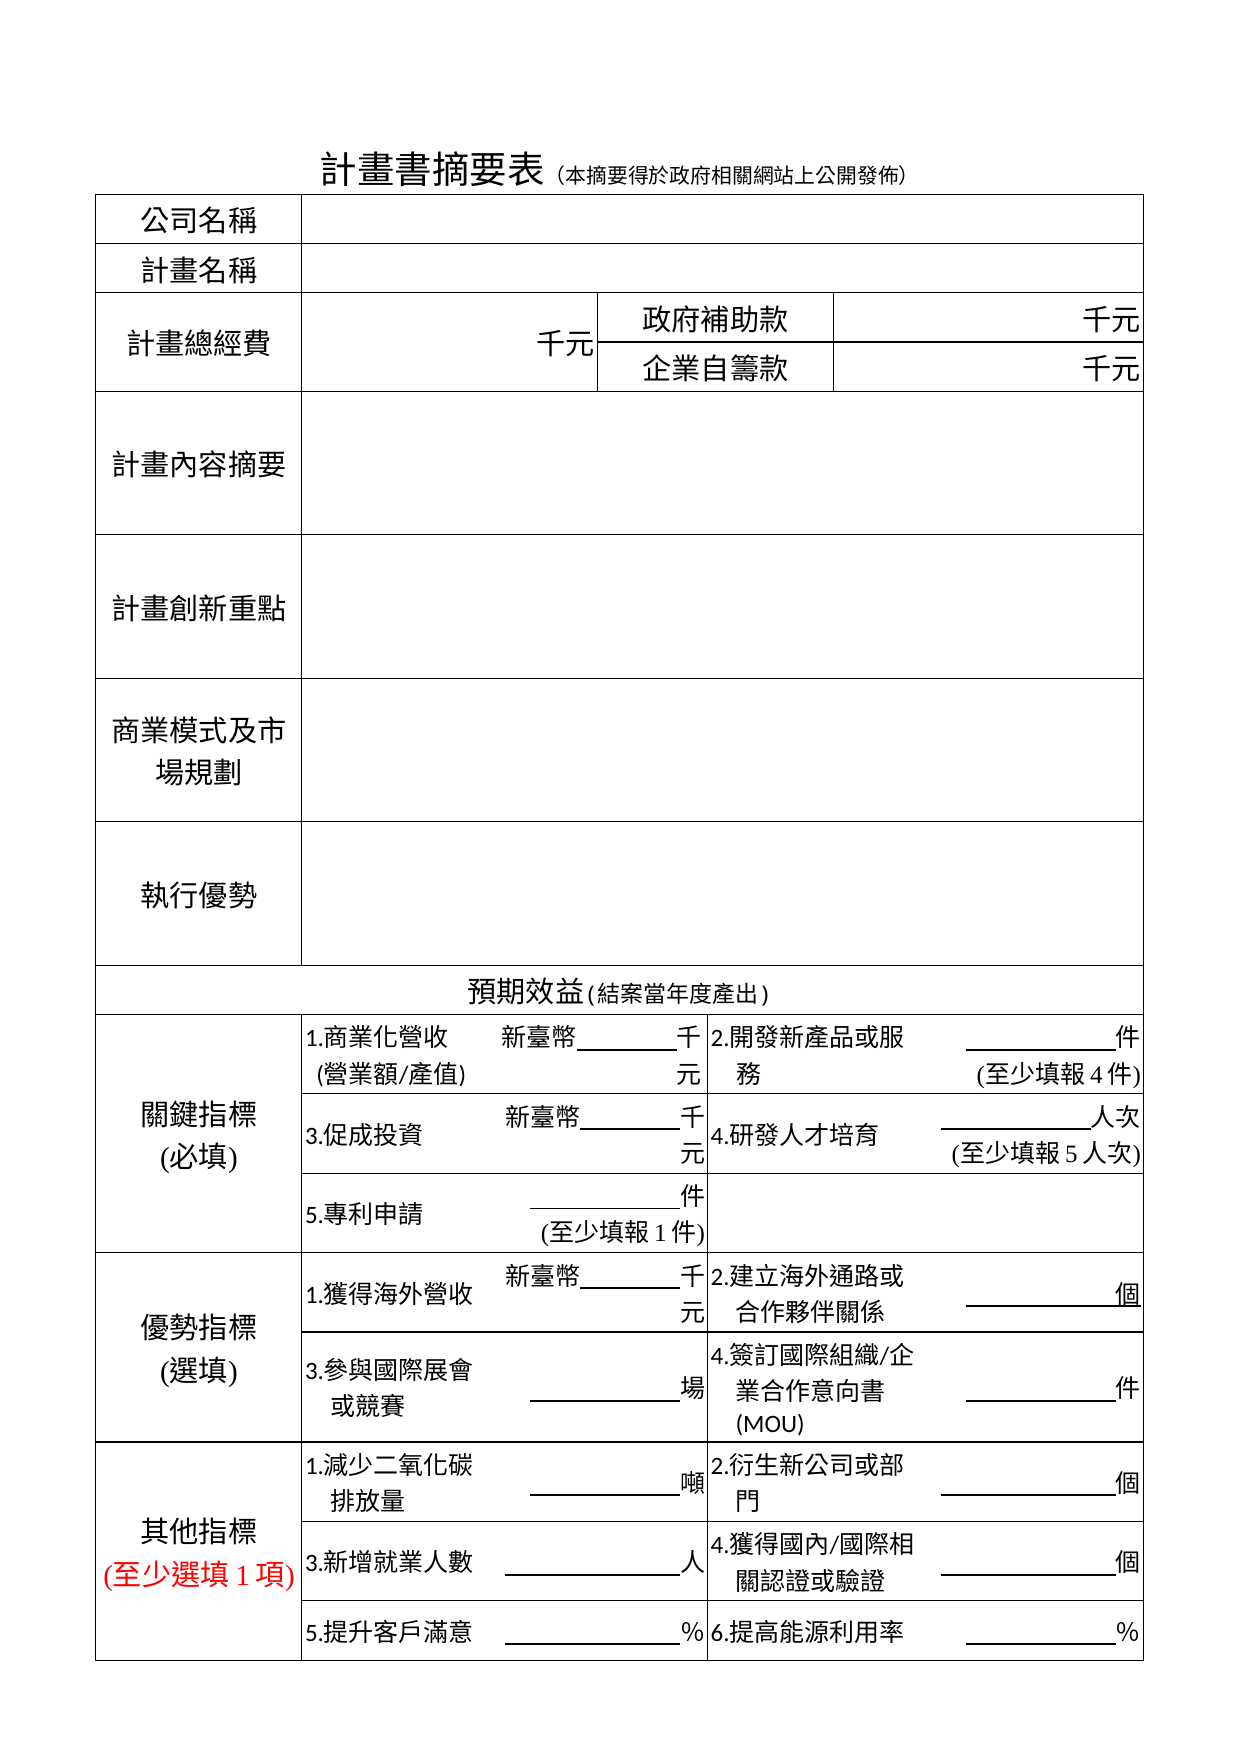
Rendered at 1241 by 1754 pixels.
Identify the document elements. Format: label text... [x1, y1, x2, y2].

table_cell 衍生新公司或部門 [708, 1443, 922, 1521]
table_cell [302, 392, 1143, 534]
table_cell 提高能源利用率 [708, 1601, 922, 1660]
table_cell 個 [922, 1522, 1143, 1600]
table_cell 計畫創新重點 [96, 535, 301, 678]
table_cell 計畫名稱 [96, 244, 301, 292]
table_cell 企業自籌款 [598, 343, 833, 391]
table_header [302, 195, 1143, 243]
table_cell 參與國際展會或競賽 [302, 1333, 494, 1441]
table_cell 簽訂國際組織/企業合作意向書(MOU) [708, 1333, 922, 1441]
table_header 公司名稱 [96, 195, 301, 243]
table_cell 計畫總經費 [96, 293, 301, 391]
table_cell 件 [922, 1333, 1143, 1441]
table_cell 建立海外通路或合作夥伴關係 [708, 1253, 922, 1331]
table_cell [708, 1174, 922, 1252]
table_cell 商業模式及市場規劃 [96, 679, 301, 821]
table_cell 個 [922, 1253, 1143, 1331]
table_cell [302, 679, 1143, 821]
table_cell [922, 1174, 1143, 1252]
table_cell 獲得海外營收 [302, 1253, 494, 1331]
table_cell 商業化營收 (營業額/產值) [302, 1015, 494, 1093]
table_cell 減少二氧化碳排放量 [302, 1443, 494, 1521]
table_cell [302, 535, 1143, 678]
table_cell 噸 [494, 1443, 707, 1521]
table_cell 關鍵指標 (必填) [96, 1015, 301, 1252]
table_cell 新臺幣 千元 [494, 1015, 707, 1093]
table_cell ％ [922, 1601, 1143, 1660]
text 計畫書摘要表（本摘要得於政府相關網站上公開發佈） [117, 140, 1122, 194]
table_cell 促成投資 [302, 1094, 494, 1173]
table_cell 計畫內容摘要 [96, 392, 301, 534]
table_cell 場 [494, 1333, 707, 1441]
table_cell 專利申請 [302, 1174, 494, 1252]
table_cell 其他指標 (至少選填1項) [96, 1443, 301, 1660]
table_cell 提升客戶滿意度 [302, 1601, 494, 1660]
table_cell 研發人才培育 [708, 1094, 922, 1173]
table_cell ％ [494, 1601, 707, 1660]
table_cell 執行優勢 [96, 822, 301, 965]
table_cell 預期效益(結案當年度產出) [96, 966, 1143, 1014]
table_cell 新增就業人數 [302, 1522, 494, 1600]
table_cell [302, 822, 1143, 965]
table_cell 獲得國內/國際相關認證或驗證 [708, 1522, 922, 1600]
table_cell 千元 [834, 343, 1143, 391]
table_cell 優勢指標 (選填) [96, 1253, 301, 1441]
table_cell 開發新產品或服務 [708, 1015, 922, 1093]
table_cell 新臺幣 千元 [494, 1253, 707, 1331]
table_cell 政府補助款 [598, 293, 833, 341]
table_cell 千元 [834, 293, 1143, 341]
table_cell 人次 (至少填報5人次) [922, 1094, 1143, 1173]
table_cell 人 [494, 1522, 707, 1600]
table_cell 新臺幣 千元 [494, 1094, 707, 1173]
table_cell 千元 [302, 293, 597, 391]
table_cell 個 [922, 1443, 1143, 1521]
table_cell [302, 244, 1143, 292]
table_cell 件 (至少填報1件) [494, 1174, 707, 1252]
table_cell 件 (至少填報4件) [922, 1015, 1143, 1093]
